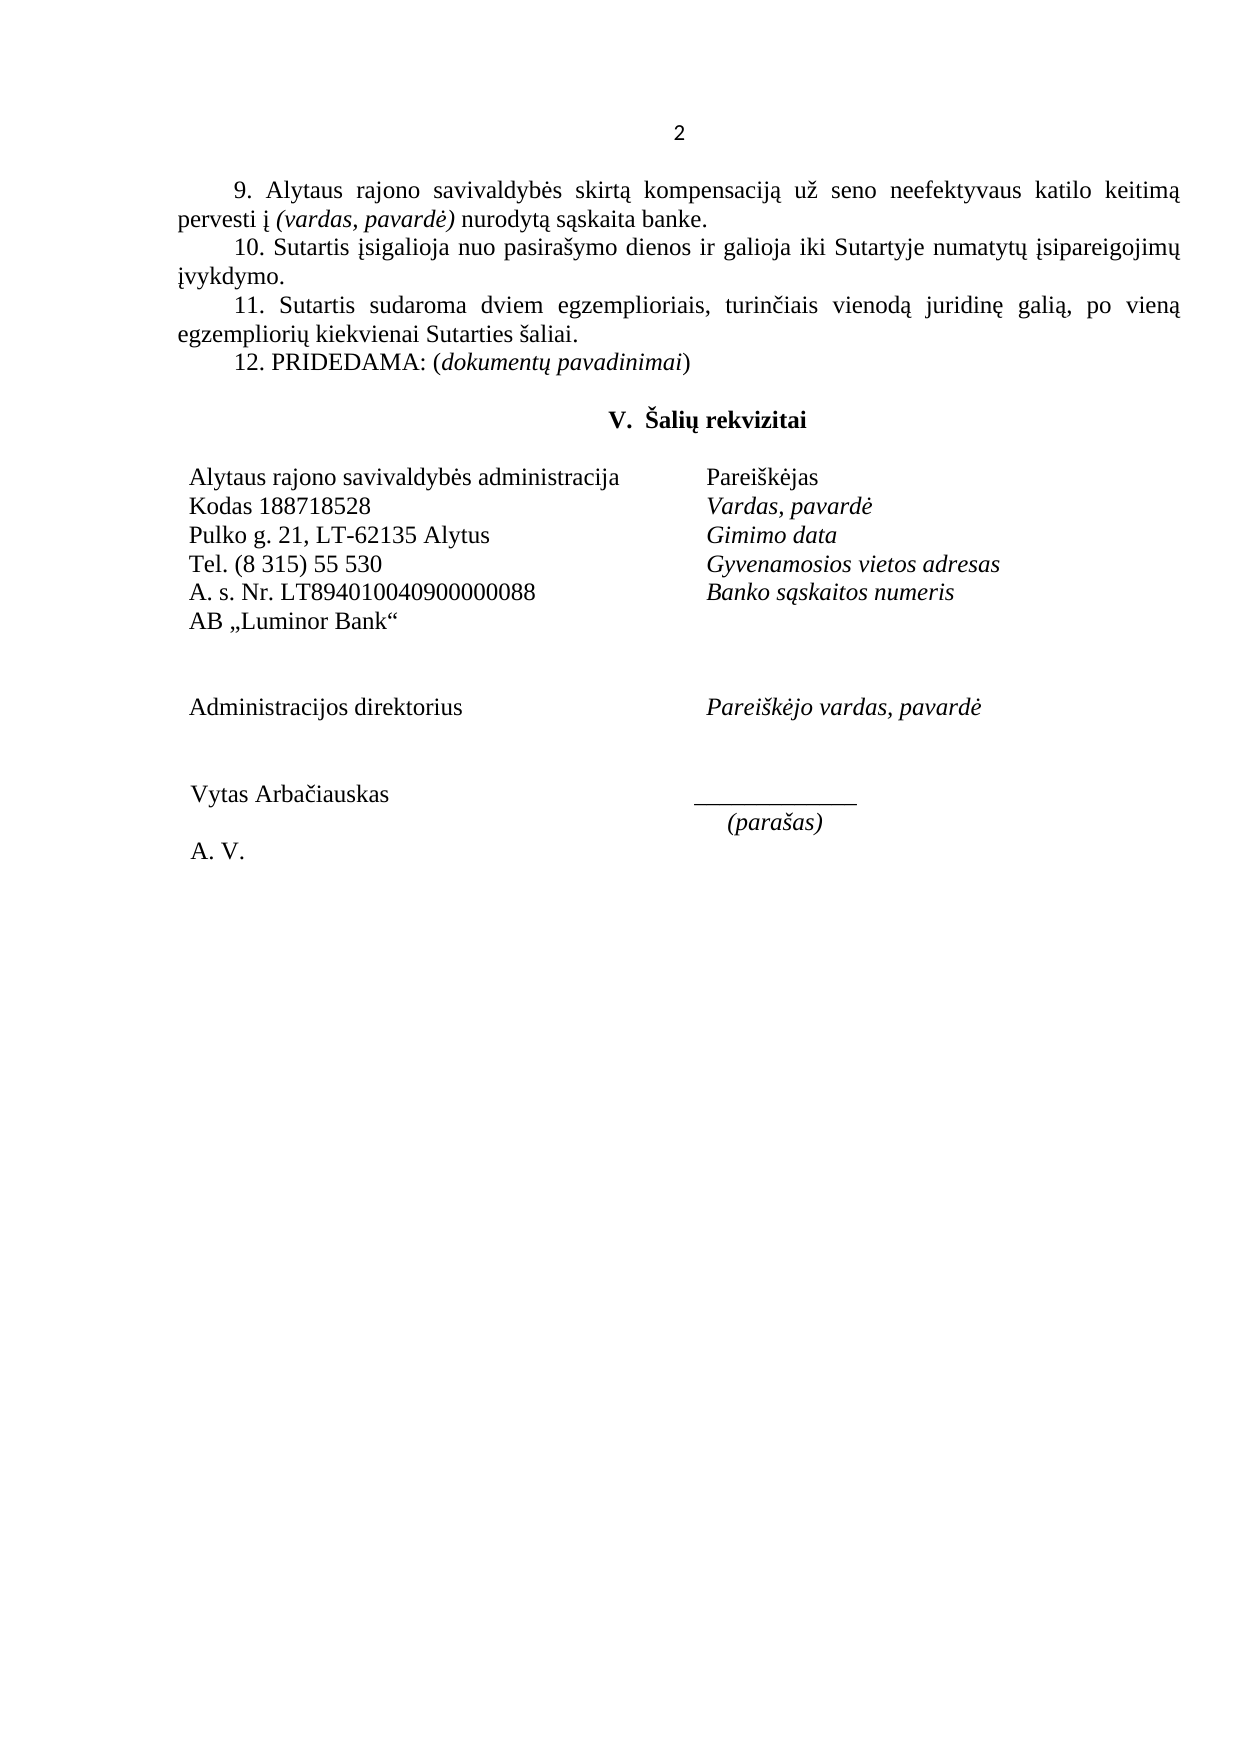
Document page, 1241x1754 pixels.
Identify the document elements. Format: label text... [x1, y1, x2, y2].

table_cell [651, 664, 695, 779]
table_header Pareiškėjas Vardas, pavardė Gimimo data Gyvenamosios vietos adresas Banko sąskaitos numeris [695, 463, 1213, 664]
text V. Šalių rekvizitai [177, 405, 1181, 434]
text 10. Sutartis įsigalioja nuo pasirašymo dienos ir galioja iki Sutartyje numatytų įsipareigojimų įvykdymo. [177, 232, 1181, 290]
text A. V. [177, 836, 1181, 865]
text 11. Sutartis sudaroma dviem egzemplioriais, turinčiais vienodą juridinę galią, po vieną egzempliorių kiekvienai Sutarties šaliai. [177, 290, 1181, 347]
text 9. Alytaus rajono savivaldybės skirtą kompensaciją už seno neefektyvaus katilo keitimą pervesti į (vardas, pavardė) nurodytą sąskaita banke. [177, 175, 1181, 232]
table_cell Pareiškėjo vardas, pavardė [695, 664, 1213, 779]
text 12. PRIDEDAMA: (dokumentų pavadinimai) [177, 347, 1181, 376]
table_header Alytaus rajono savivaldybės administracija Kodas 188718528 Pulko g. 21, LT-62135 Alytus Tel. (8 315) 55 530 A. s. Nr. LT894010040900000088 AB „Luminor Bank“ [177, 463, 651, 664]
text Vytas Arbačiauskas _____________ [177, 779, 1181, 807]
table_header [651, 463, 695, 664]
table_cell Administracijos direktorius [177, 664, 651, 779]
text (parašas) [177, 807, 1181, 836]
